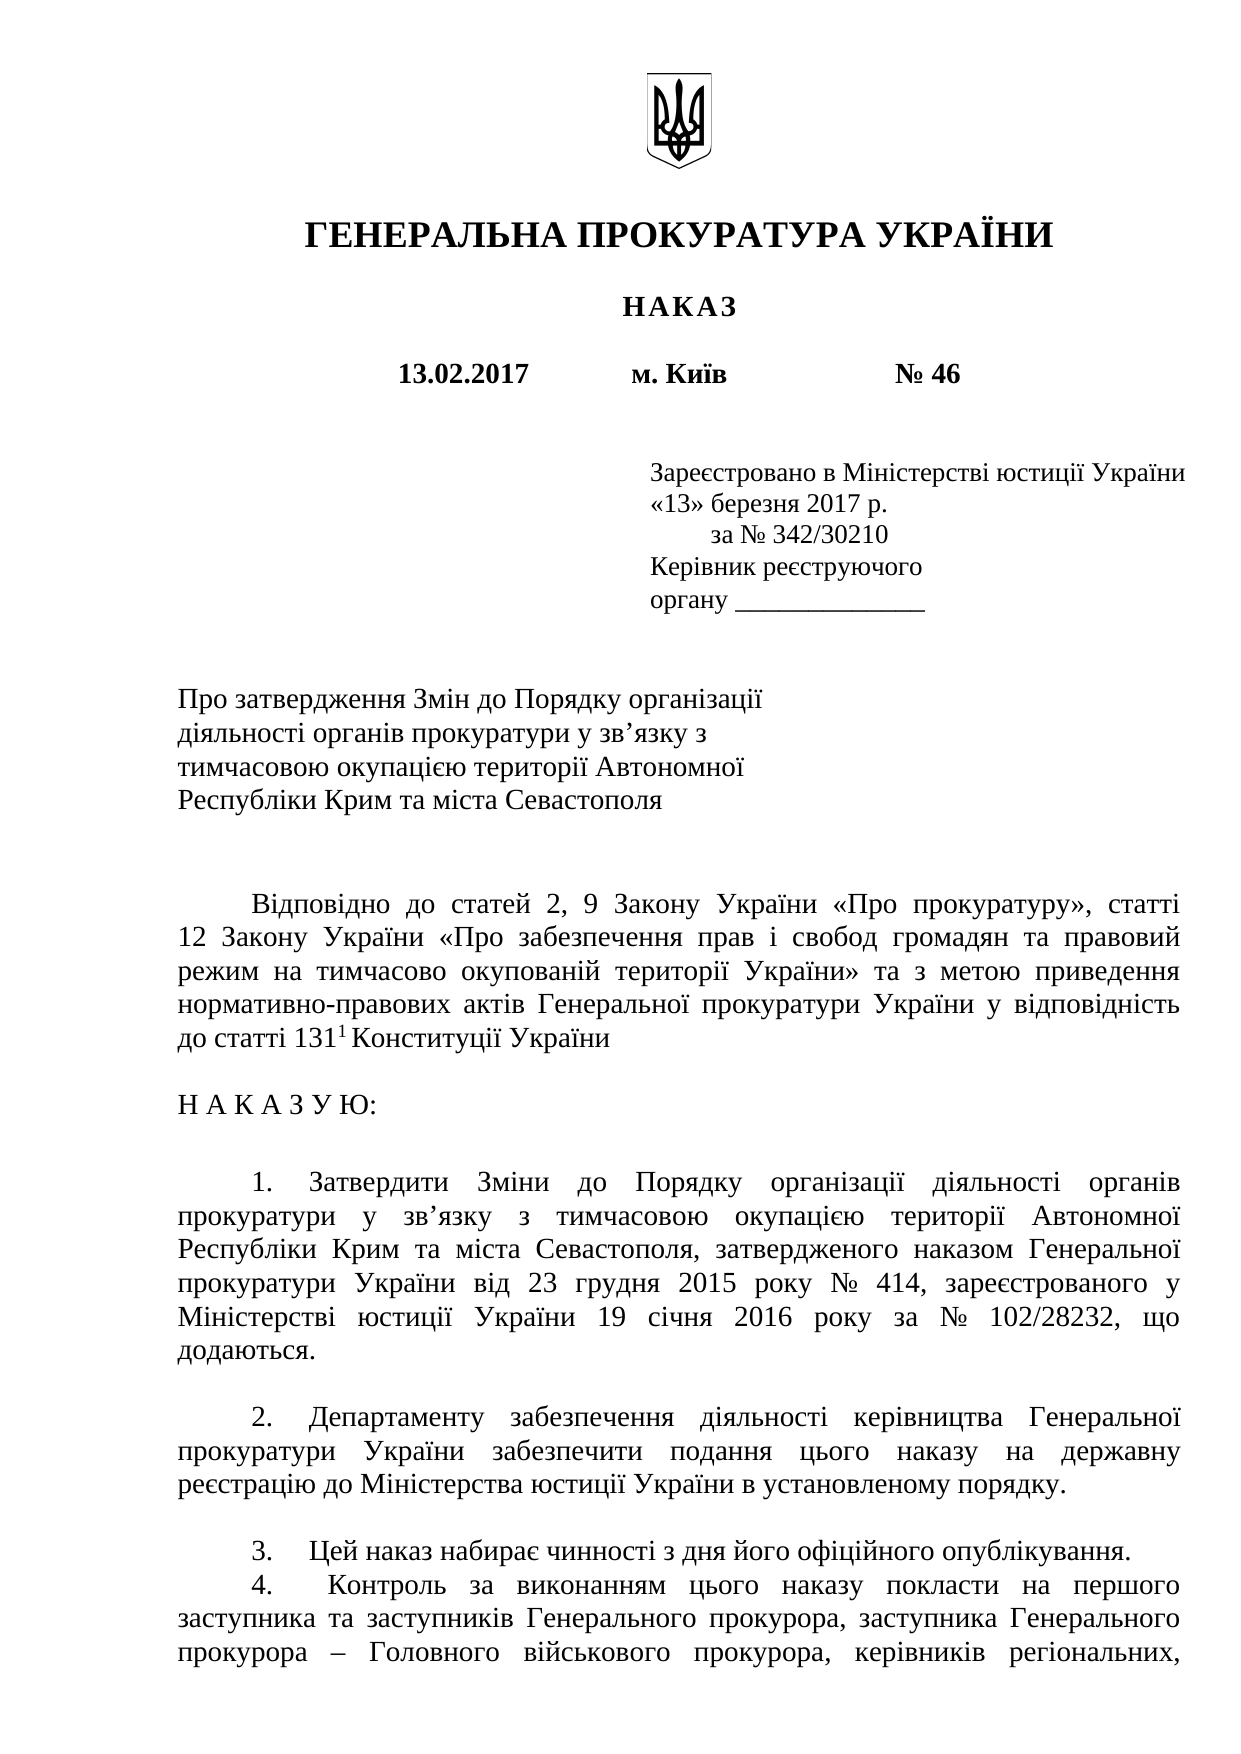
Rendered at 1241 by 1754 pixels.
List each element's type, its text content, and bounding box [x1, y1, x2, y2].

text НАКАЗ [177, 289, 1181, 322]
text Н А К А З У Ю: [177, 1087, 1181, 1121]
text 13.02.2017 м. Київ № 46 [177, 356, 1181, 389]
text Відповідно до статей 2, 9 Закону України «Про прокуратуру», статті 12 Закону України «Про забезпечення прав і свобод громадян та правовий режим на тимчасово окупованій території України» та з метою приведення нормативно-правових актів Генеральної прокуратури України у відповідність до статті 1311 Конституції України [177, 886, 1181, 1053]
table_header Зареєстровано в Міністерстві юстиції України «13» березня 2017 р. за № 342/30210 Керівник реєструючого органу _____________ [639, 456, 1201, 614]
text 1. Затвердити Зміни до Порядку організації діяльності органів прокуратури у зв’язку з тимчасовою окупацією території Автономної Республіки Крим та міста Севастополя, затвердженого наказом Генеральної прокуратури України від 23 грудня 2015 року № 414, зареєстрованого у Міністерстві юстиції України 19 січня 2016 року за № 102/28232, що додаються. [177, 1164, 1181, 1366]
subtitle ГЕНЕРАЛЬНА ПРОКУРАТУРА УКРАЇНИ [177, 212, 1181, 255]
text 3. Цей наказ набирає чинності з дня його офіційного опублікування. [177, 1533, 1181, 1567]
table_header [177, 456, 638, 614]
text Про затвердження Змін до Порядку організації діяльності органів прокуратури у зв’язку з тимчасовою окупацією території Автономної Республіки Крим та міста Севастополя [177, 682, 783, 816]
text 4. Контроль за виконанням цього наказу покласти на першого заступника та заступників Генерального прокурора, заступника Генерального прокурора – Головного військового прокурора, керівників регіональних, [177, 1567, 1181, 1668]
text 2. Департаменту забезпечення діяльності керівництва Генеральної прокуратури України забезпечити подання цього наказу на державну реєстрацію до Міністерства юстиції України в установленому порядку. [177, 1399, 1181, 1500]
